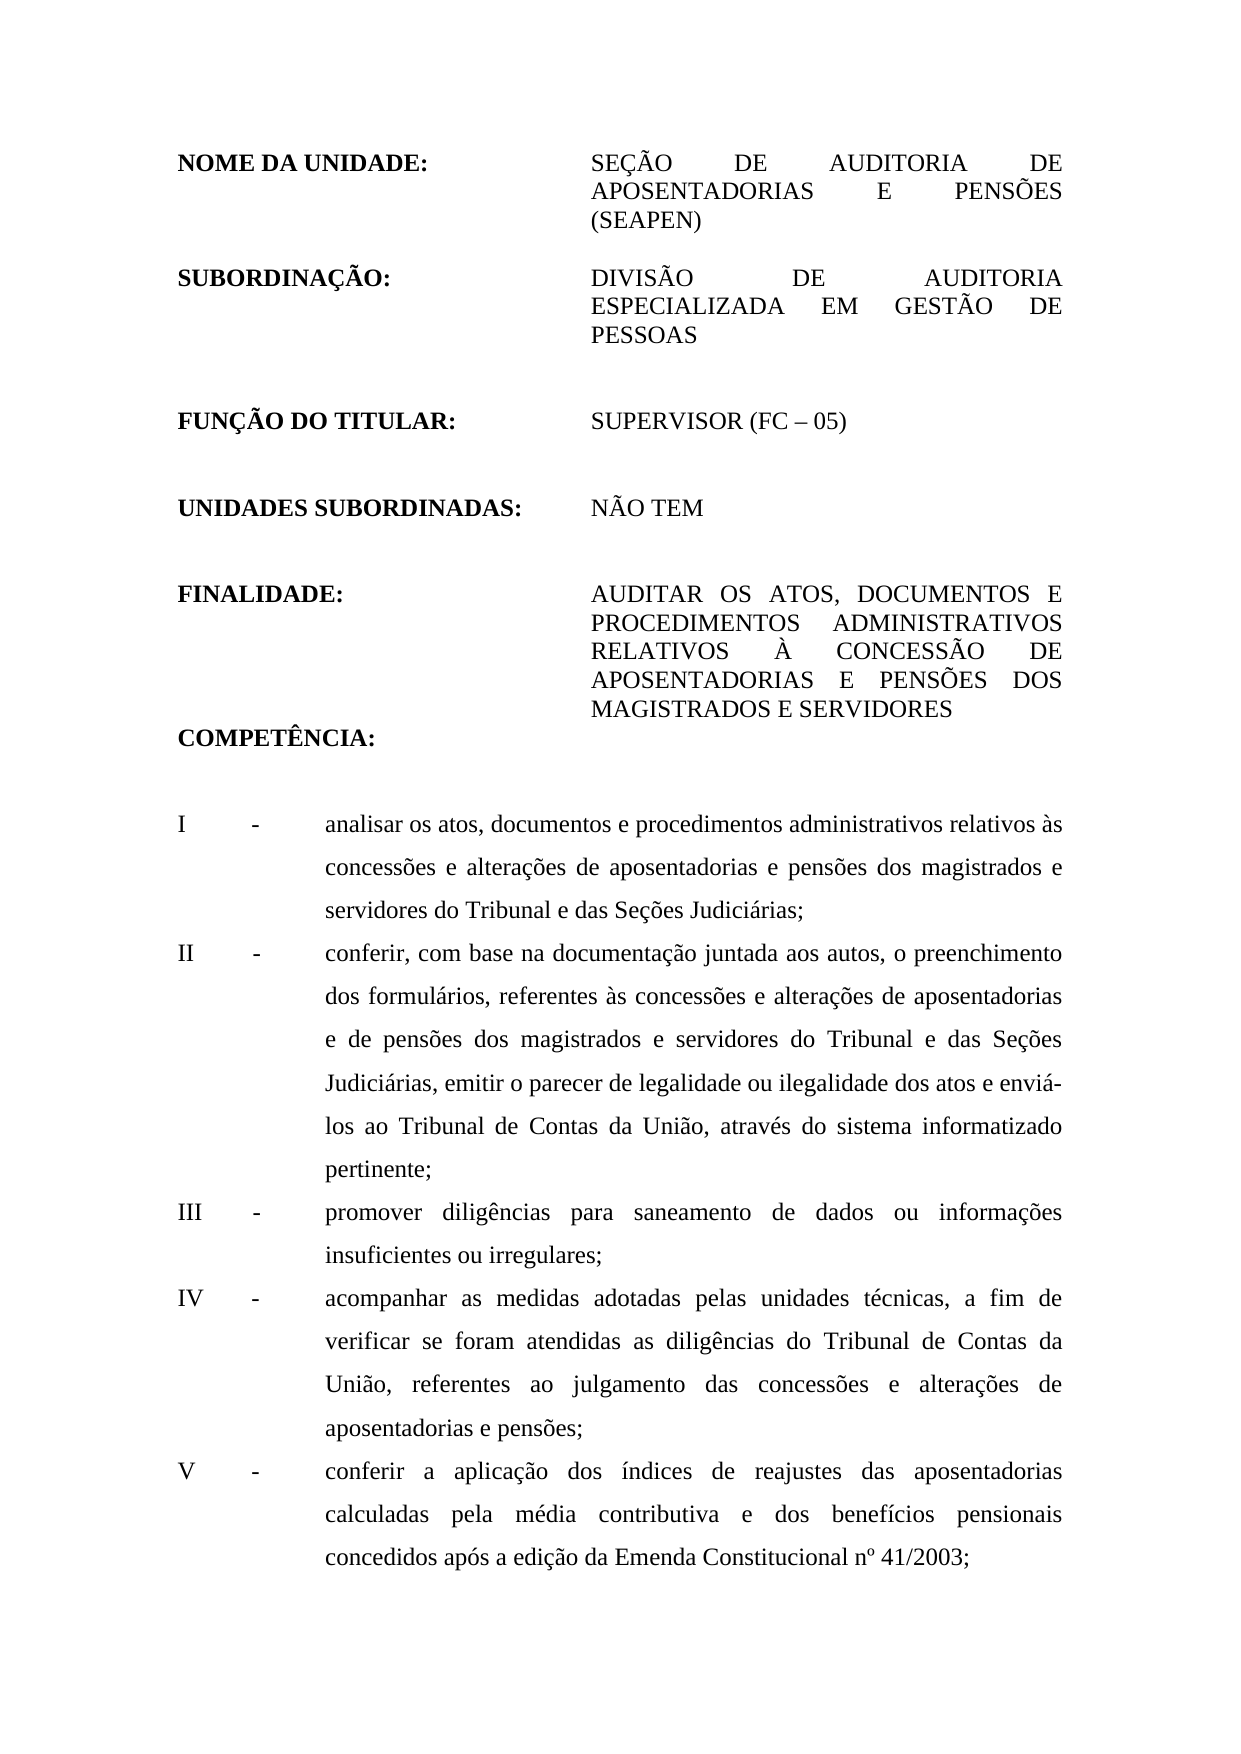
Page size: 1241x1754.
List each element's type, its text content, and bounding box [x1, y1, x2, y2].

text SUBORDINAÇÃO: DIVISÃO DE AUDITORIA ESPECIALIZADA EM GESTÃO DE PESSOAS [177, 263, 1063, 349]
text IV - acompanhar as medidas adotadas pelas unidades técnicas, a fim de verificar se foram atendidas as diligências do Tribunal de Contas da União, referentes ao julgamento das concessões e alterações de aposentadorias e pensões; [177, 1283, 1063, 1441]
text III - promover diligências para saneamento de dados ou informações insuficientes ou irregulares; [177, 1197, 1063, 1269]
text V - conferir a aplicação dos índices de reajustes das aposentadorias calculadas pela média contributiva e dos benefícios pensionais concedidos após a edição da Emenda Constitucional nº 41/2003; [177, 1456, 1063, 1571]
text NOME DA UNIDADE: SEÇÃO DE AUDITORIA DE APOSENTADORIAS E PENSÕES (SEAPEN) [177, 148, 1063, 234]
text COMPETÊNCIA: [177, 723, 1063, 751]
text II - conferir, com base na documentação juntada aos autos, o preenchimento dos formulários, referentes às concessões e alterações de aposentadorias e de pensões dos magistrados e servidores do Tribunal e das Seções Judiciárias, emitir o parecer de legalidade ou ilegalidade dos atos e enviá-los ao Tribunal de Contas da União, através do sistema informatizado pertinente; [177, 938, 1063, 1183]
text I - analisar os atos, documentos e procedimentos administrativos relativos às concessões e alterações de aposentadorias e pensões dos magistrados e servidores do Tribunal e das Seções Judiciárias; [177, 809, 1063, 924]
text FUNÇÃO DO TITULAR: SUPERVISOR (FC – 05) [177, 406, 1063, 435]
text UNIDADES SUBORDINADAS: NÃO TEM [177, 493, 1063, 521]
text FINALIDADE: AUDITAR OS ATOS, DOCUMENTOS E PROCEDIMENTOS ADMINISTRATIVOS RELATIVOS À CONCESSÃO DE APOSENTADORIAS E PENSÕES DOS MAGISTRADOS E SERVIDORES [177, 579, 1063, 723]
